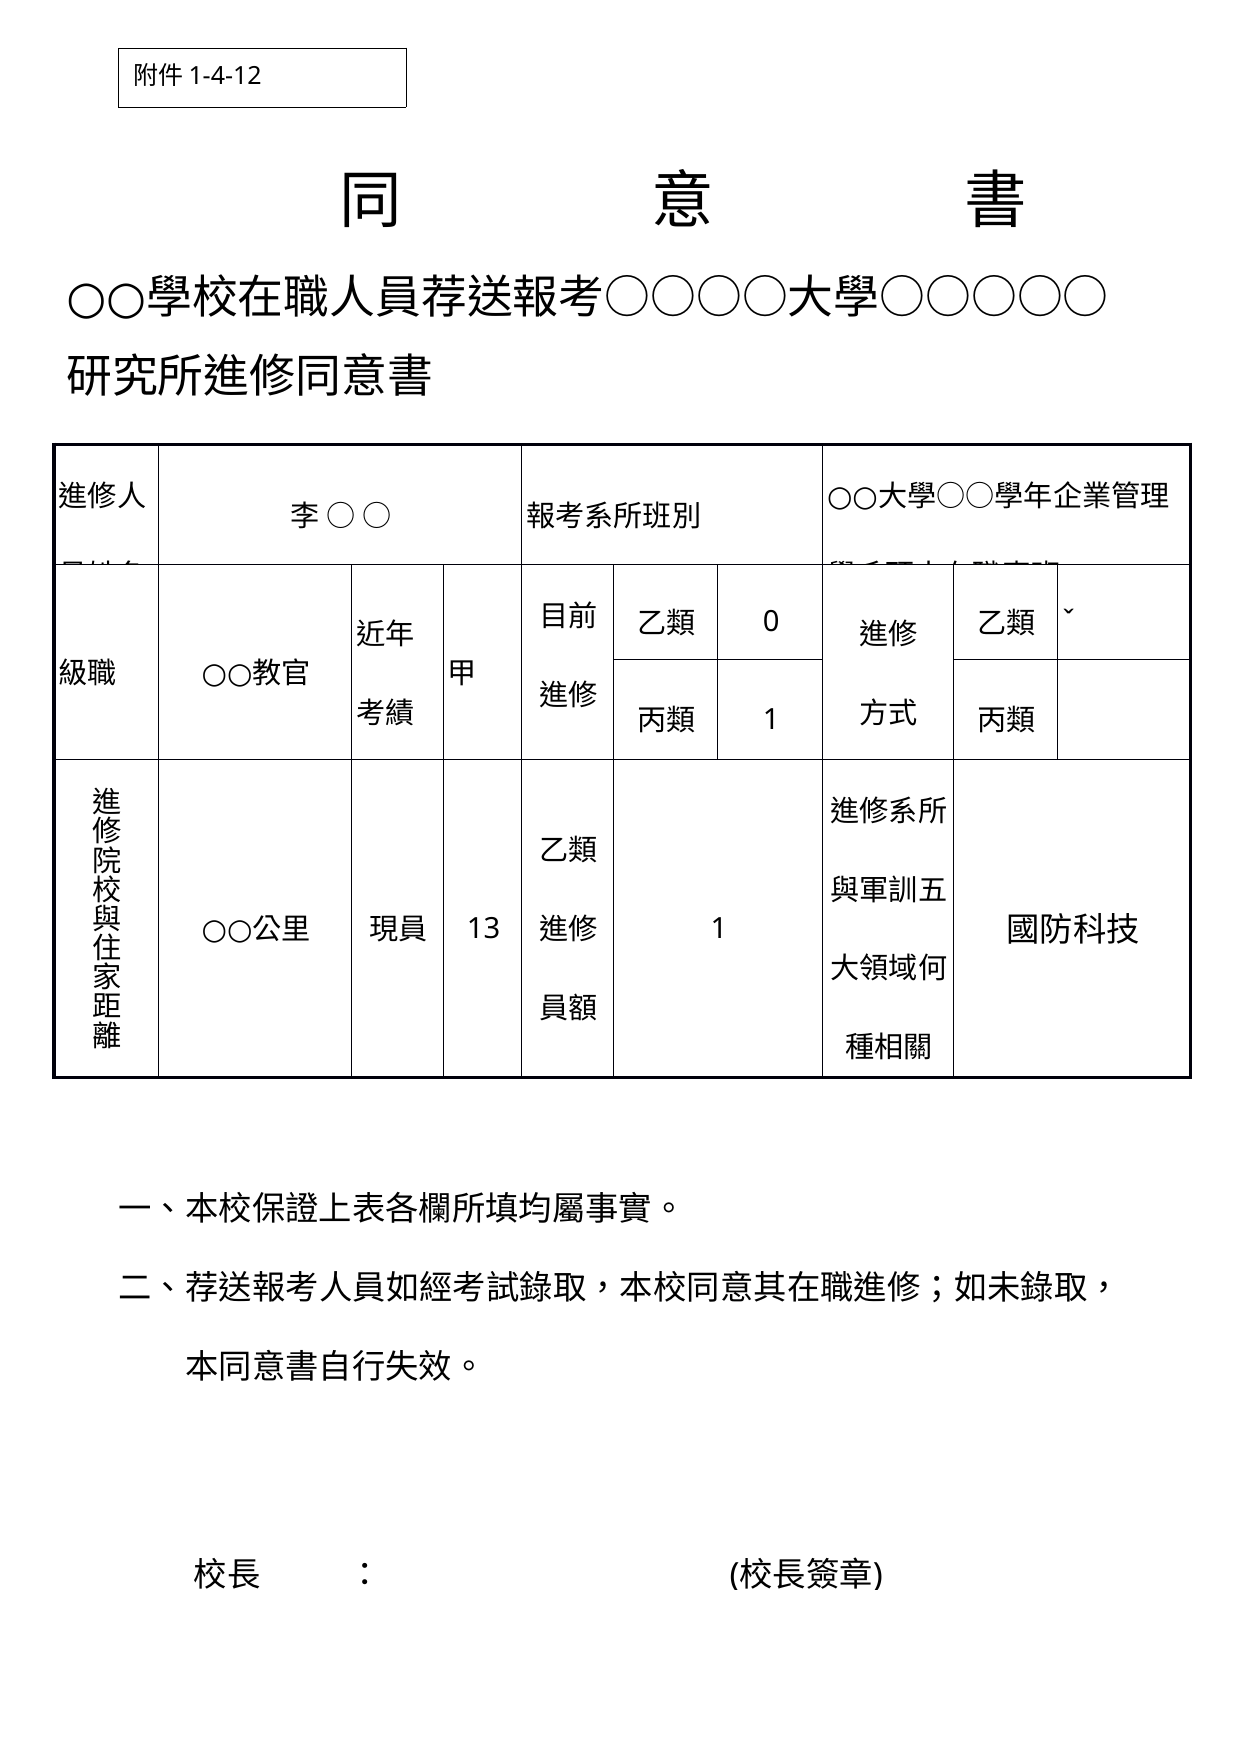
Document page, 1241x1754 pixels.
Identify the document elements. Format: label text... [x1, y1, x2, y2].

table_cell 13 [444, 760, 521, 1076]
table_cell 1 [718, 660, 822, 759]
list 荐送報考人員如經考試錄取，本校同意其在職進修；如未錄取，本同意書自行失效。 [118, 1237, 1122, 1395]
table_header [382, 1548, 598, 1589]
table_cell 乙類進修員額 [522, 760, 613, 1076]
text 研究所進修同意書 [66, 324, 1122, 403]
table_cell 近年考績 [352, 565, 443, 759]
text 附件1-4-12 [133, 55, 391, 92]
table_cell 進修系所與軍訓五大領域何種相關 [823, 760, 953, 1076]
table_header 李 ○ ○ [159, 446, 521, 564]
table_cell 丙類 [954, 660, 1057, 759]
table_cell 丙類 [614, 660, 717, 759]
table_header 報考系所班別 [522, 446, 822, 564]
table_cell 乙類 [614, 565, 717, 658]
table_cell ○○公里 [159, 760, 351, 1076]
table_cell ○○教官 [159, 565, 351, 759]
list 本校保證上表各欄所填均屬事實。 [118, 1158, 1122, 1237]
table_cell 進修 方式 [823, 565, 953, 759]
table_cell 現員 [352, 760, 443, 1076]
table_cell ˇ [1058, 565, 1189, 658]
table_cell 國防科技 [954, 760, 1189, 1076]
table_header ○○大學○○學年企業管理學系碩士在職專班 [823, 446, 1189, 564]
table_cell 進修院校與住家距離 [56, 760, 158, 1076]
table_cell 1 [614, 760, 822, 1076]
table_cell [1058, 660, 1189, 759]
table_header (校長簽章) [598, 1548, 885, 1589]
text ○○學校在職人員荐送報考○○○○大學○○○○○ [66, 245, 1122, 324]
table_header 校長 [191, 1548, 345, 1589]
table_cell 乙類 [954, 565, 1057, 658]
table_cell 0 [718, 565, 822, 658]
table_cell 甲 [444, 565, 521, 759]
table_cell 目前進修人數 [522, 565, 613, 759]
table_header 進修人員姓名 [56, 446, 158, 564]
table_header ： [345, 1548, 382, 1589]
text 同 意 書 [118, 127, 1122, 245]
table_cell 級職 [56, 565, 158, 759]
